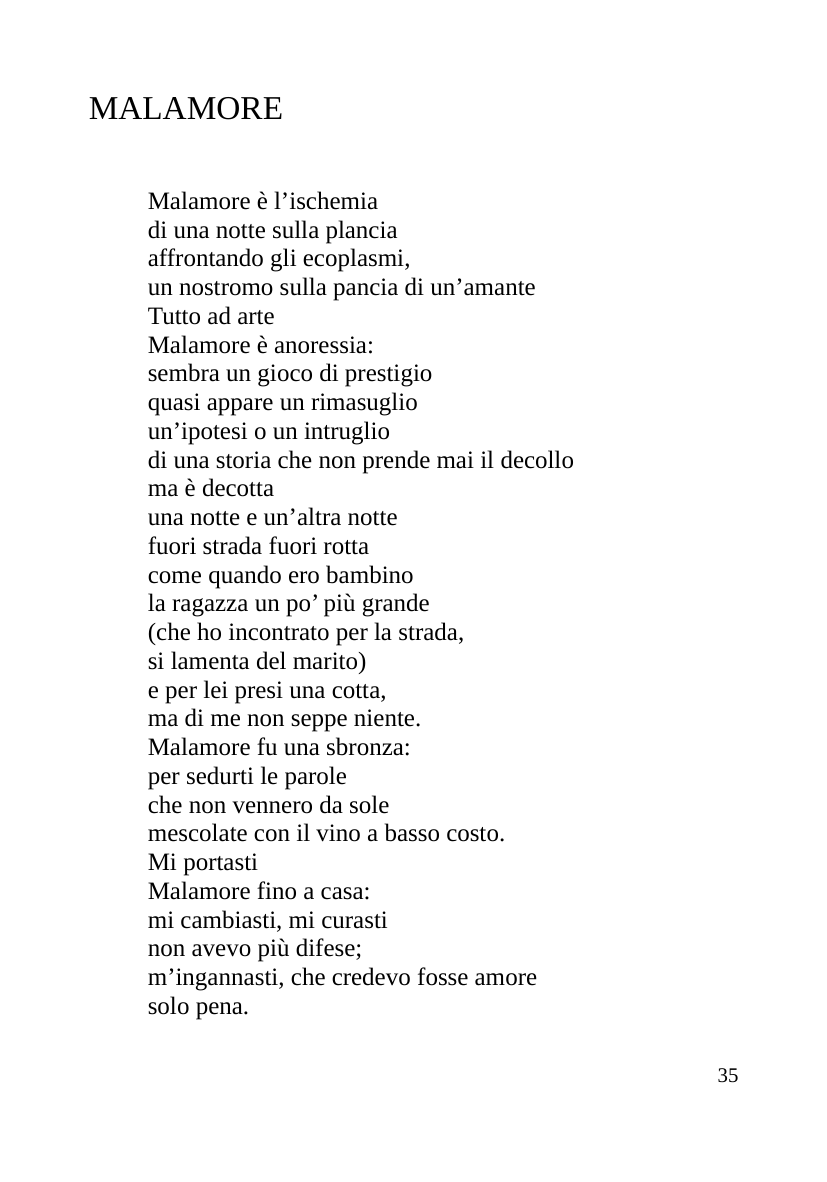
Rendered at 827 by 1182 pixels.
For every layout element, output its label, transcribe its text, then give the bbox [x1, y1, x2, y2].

text che non vennero da sole [148, 790, 738, 818]
text solo pena. [148, 991, 738, 1020]
text un nostromo sulla pancia di un’amante [148, 272, 738, 301]
text sembra un gioco di prestigio [148, 358, 738, 387]
text la ragazza un po’ più grande [148, 588, 738, 617]
text Malamore è anoressia: [148, 330, 738, 358]
text Malamore fino a casa: [148, 876, 738, 905]
text quasi appare un rimasuglio [148, 387, 738, 416]
text Malamore è l’ischemia [148, 186, 738, 215]
text MALAMORE [88, 88, 738, 127]
text di una storia che non prende mai il decollo [148, 445, 738, 473]
text mescolate con il vino a basso costo. [148, 818, 738, 847]
text di una notte sulla plancia [148, 215, 738, 243]
text fuori strada fuori rotta [148, 531, 738, 560]
text ma di me non seppe niente. [148, 703, 738, 732]
text affrontando gli ecoplasmi, [148, 243, 738, 272]
text (che ho incontrato per la strada, [148, 617, 738, 646]
text mi cambiasti, mi curasti [148, 905, 738, 933]
text ma è decotta [148, 473, 738, 502]
text una notte e un’altra notte [148, 502, 738, 531]
text un’ipotesi o un intruglio [148, 416, 738, 445]
text Tutto ad arte [148, 301, 738, 330]
text Malamore fu una sbronza: [148, 732, 738, 761]
text m’ingannasti, che credevo fosse amore [148, 962, 738, 991]
text e per lei presi una cotta, [148, 675, 738, 703]
text si lamenta del marito) [148, 646, 738, 675]
text Mi portasti [148, 847, 738, 876]
text per sedurti le parole [148, 761, 738, 790]
text come quando ero bambino [148, 560, 738, 588]
text non avevo più difese; [148, 933, 738, 962]
